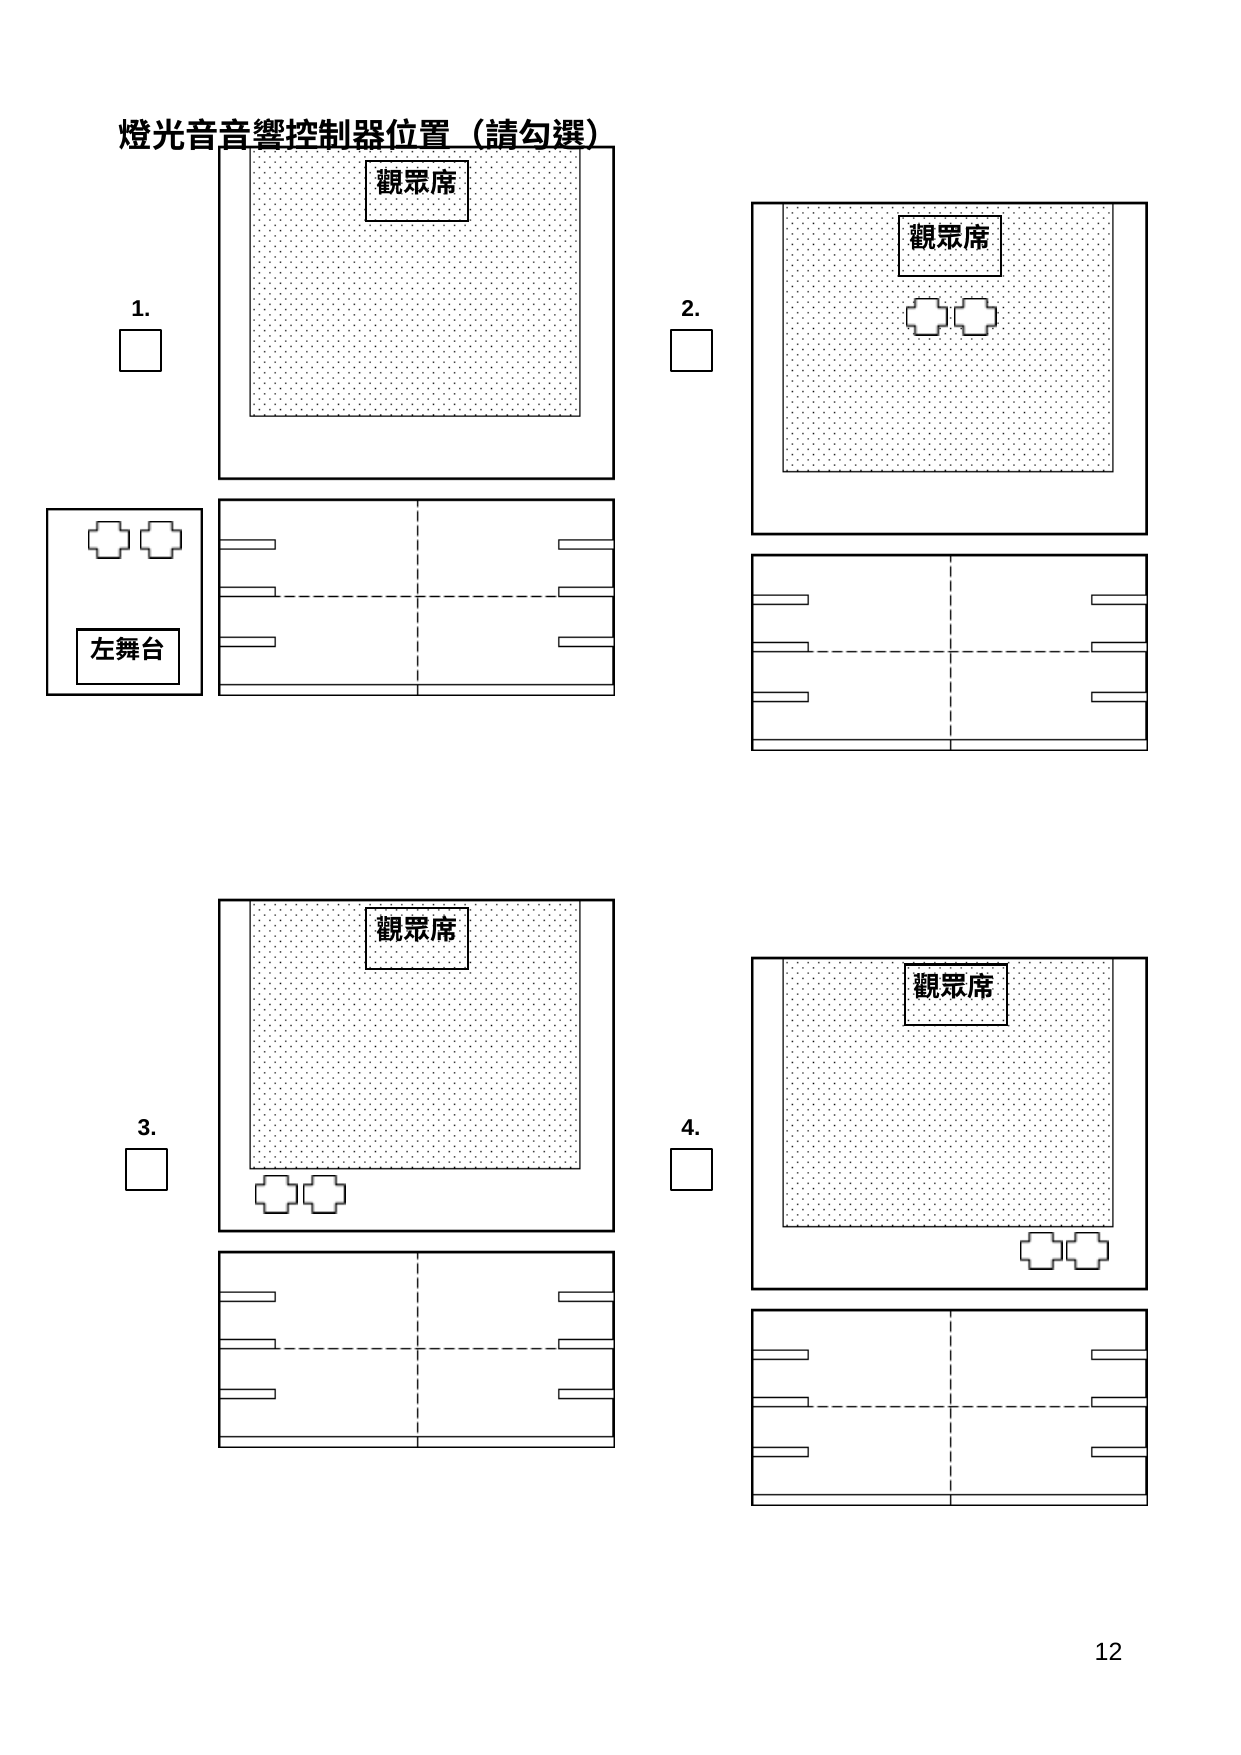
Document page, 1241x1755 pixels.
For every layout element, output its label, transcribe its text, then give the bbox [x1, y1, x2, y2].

text 1. [131, 295, 218, 321]
subtitle 燈光⾳音響控制器位置（請勾選） [119, 108, 1072, 157]
text 4. [615, 1114, 751, 1140]
text 3. [137, 1114, 218, 1140]
text 2. [615, 295, 751, 321]
